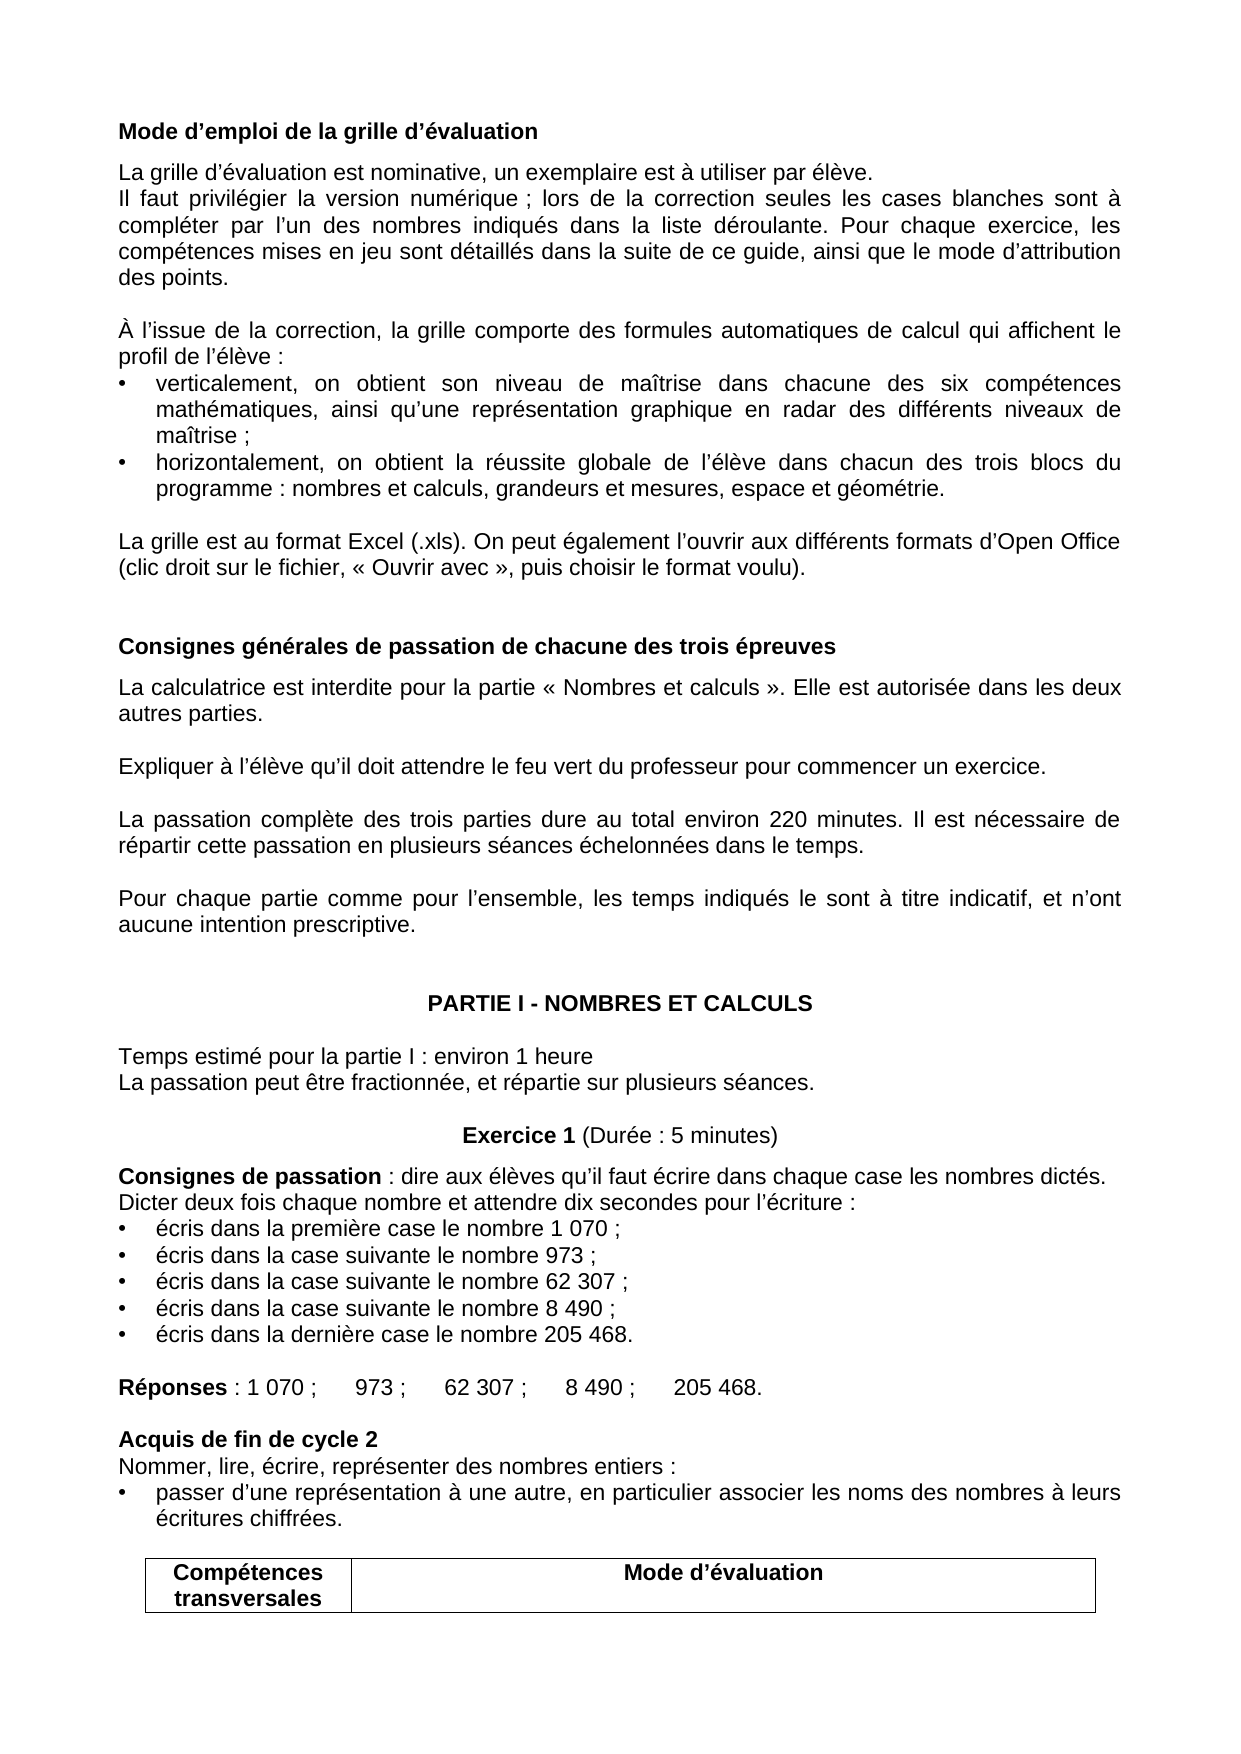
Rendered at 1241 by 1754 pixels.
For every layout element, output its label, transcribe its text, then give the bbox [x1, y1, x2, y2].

table_header Compétences transversales [146, 1559, 351, 1612]
list écris dans la case suivante le nombre 973 ; [118, 1242, 1122, 1268]
list verticalement, on obtient son niveau de maîtrise dans chacune des six compétences mathématiques, ainsi qu’une représentation graphique en radar des différents niveaux de maîtrise ; [118, 370, 1122, 449]
text La grille d’évaluation est nominative, un exemplaire est à utiliser par élève. [118, 159, 1122, 185]
text Expliquer à l’élève qu’il doit attendre le feu vert du professeur pour commencer un exercice. [118, 753, 1122, 779]
text La passation peut être fractionnée, et répartie sur plusieurs séances. [118, 1069, 1122, 1096]
text Dicter deux fois chaque nombre et attendre dix secondes pour l’écriture : [118, 1189, 1122, 1215]
text Mode d’emploi de la grille d’évaluation [118, 118, 1122, 144]
text La passation complète des trois parties dure au total environ 220 minutes. Il est nécessaire de répartir cette passation en plusieurs séances échelonnées dans le temps. [118, 806, 1122, 858]
list écris dans la case suivante le nombre 8 490 ; [118, 1294, 1122, 1321]
list écris dans la case suivante le nombre 62 307 ; [118, 1268, 1122, 1294]
table_header Mode d’évaluation [352, 1559, 1095, 1612]
text Pour chaque partie comme pour l’ensemble, les temps indiqués le sont à titre indicatif, et n’ont aucune intention prescriptive. [118, 885, 1122, 937]
list horizontalement, on obtient la réussite globale de l’élève dans chacun des trois blocs du programme : nombres et calculs, grandeurs et mesures, espace et géométrie. [118, 449, 1122, 501]
list écris dans la première case le nombre 1 070 ; [118, 1215, 1122, 1242]
text La calculatrice est interdite pour la partie « Nombres et calculs ». Elle est autorisée dans les deux autres parties. [118, 674, 1122, 727]
list passer d’une représentation à une autre, en particulier associer les noms des nombres à leurs écritures chiffrées. [118, 1479, 1122, 1532]
list écris dans la dernière case le nombre 205 468. [118, 1321, 1122, 1347]
text À l’issue de la correction, la grille comporte des formules automatiques de calcul qui affichent le profil de l’élève : [118, 317, 1122, 370]
text Réponses : 1 070 ; 973 ; 62 307 ; 8 490 ; 205 468. [118, 1373, 1122, 1400]
text PARTIE I - NOMBRES ET CALCULS [118, 990, 1122, 1017]
text Consignes de passation : dire aux élèves qu’il faut écrire dans chaque case les nombres dictés. [118, 1163, 1122, 1189]
text Temps estimé pour la partie I : environ 1 heure [118, 1043, 1122, 1069]
text Acquis de fin de cycle 2 [118, 1426, 1122, 1453]
text Nommer, lire, écrire, représenter des nombres entiers : [118, 1453, 1122, 1479]
text Consignes générales de passation de chacune des trois épreuves [118, 633, 1122, 659]
text Exercice 1 (Durée : 5 minutes) [118, 1122, 1122, 1148]
text La grille est au format Excel (.xls). On peut également l’ouvrir aux différents formats d’Open Office (clic droit sur le fichier, « Ouvrir avec », puis choisir le format voulu). [118, 528, 1122, 581]
text Il faut privilégier la version numérique ; lors de la correction seules les cases blanches sont à compléter par l’un des nombres indiqués dans la liste déroulante. Pour chaque exercice, les compétences mises en jeu sont détaillés dans la suite de ce guide, ainsi que le mode d’attribution des points. [118, 185, 1122, 291]
